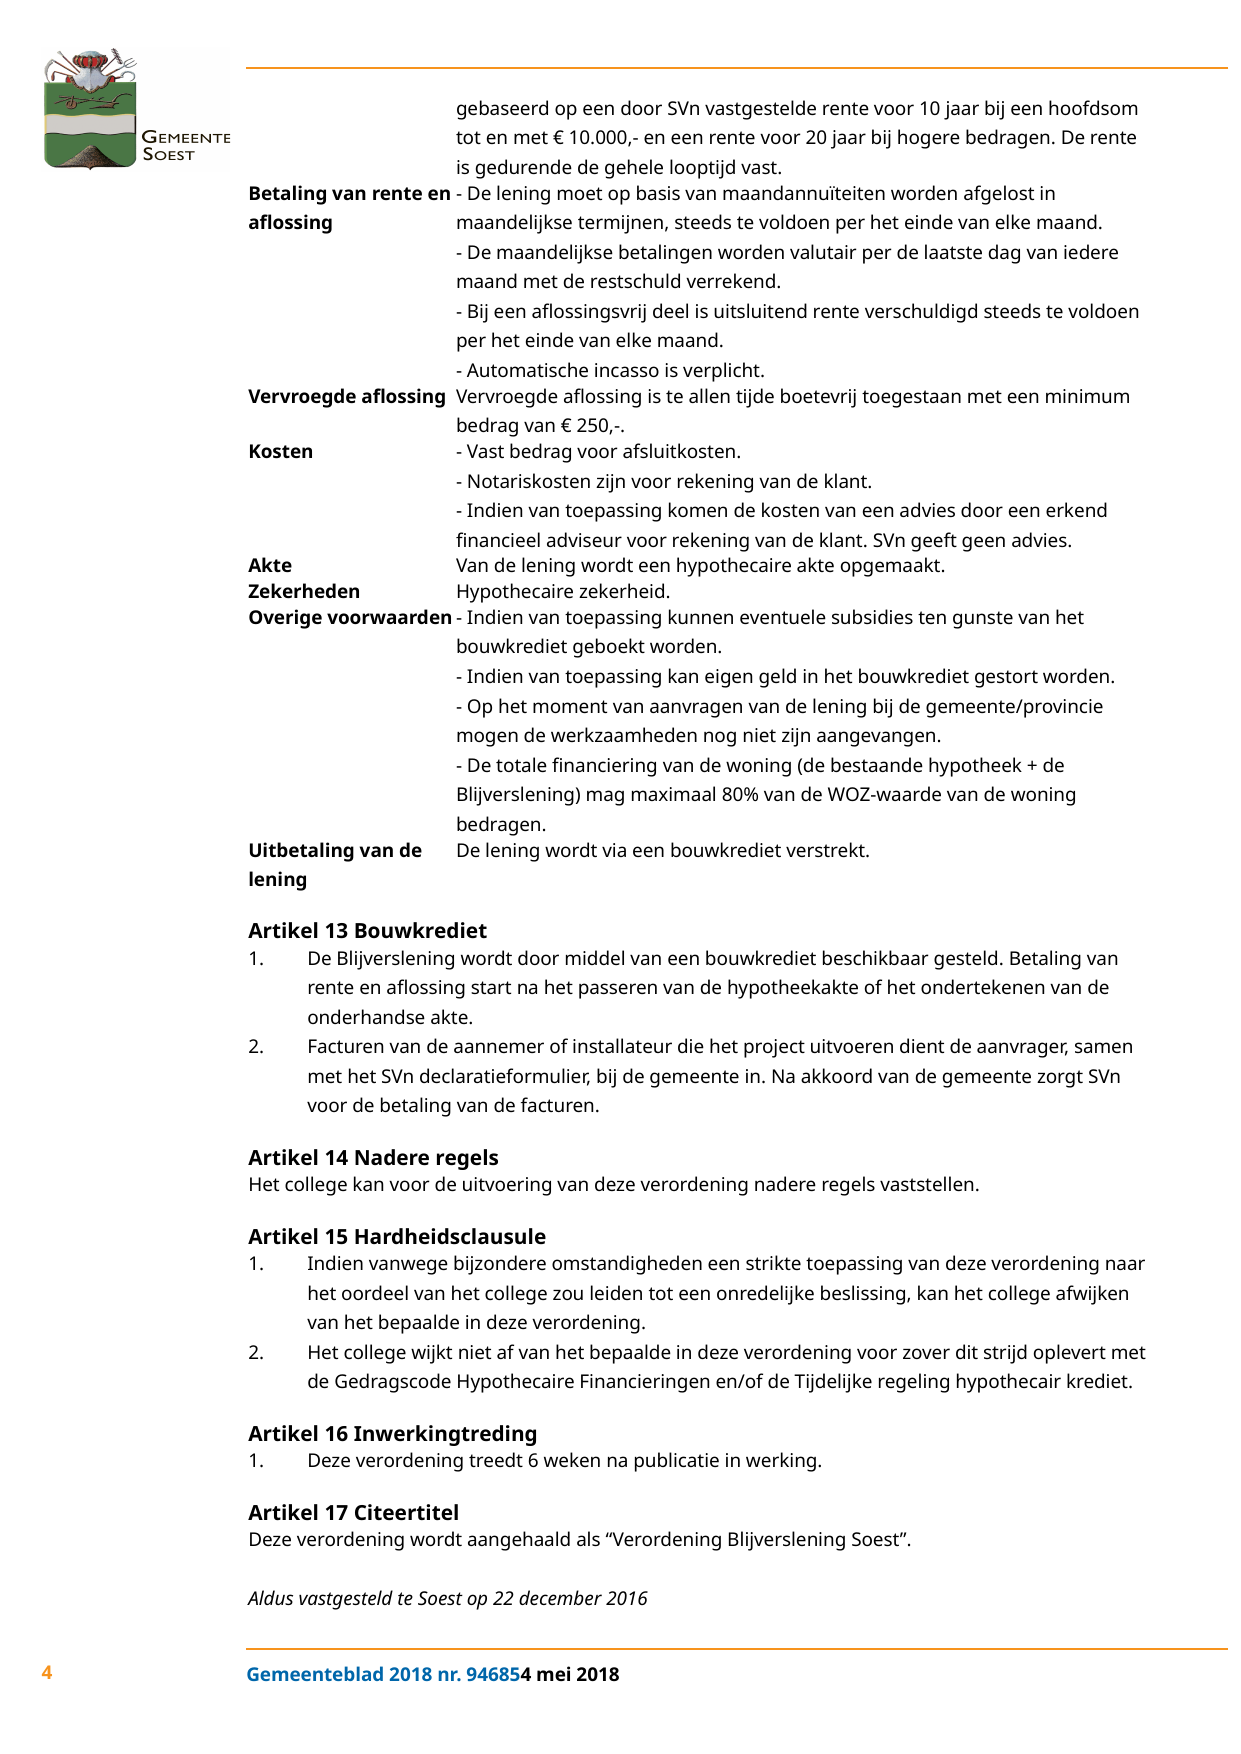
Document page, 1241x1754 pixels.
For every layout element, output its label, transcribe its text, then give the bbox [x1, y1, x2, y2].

table_cell - De lening moet op basis van maandannuïteiten worden afgelost in maandelijkse termijnen, steeds te voldoen per het einde van elke maand. - De maandelijkse betalingen worden valutair per de laatste dag van iedere maand met de restschuld verrekend. - Bij een aflossingsvrij deel is uitsluitend rente verschuldigd steeds te voldoen per het einde van elke maand. - Automatische incasso is verplicht. [456, 180, 1152, 383]
text Artikel 16 Inwerkingtreding [248, 1419, 1152, 1448]
table_cell Hypothecaire zekerheid. [456, 579, 1152, 604]
table_cell [248, 95, 456, 180]
table_cell gebaseerd op een door SVn vastgestelde rente voor 10 jaar bij een hoofdsom tot en met € 10.000,- en een rente voor 20 jaar bij hogere bedragen. De rente is gedurende de gehele looptijd vast. [456, 95, 1152, 180]
table_cell Van de lening wordt een hypothecaire akte opgemaakt. [456, 553, 1152, 578]
table_cell Vervroegde aflossing [248, 383, 456, 438]
list Indien vanwege bijzondere omstandigheden een strikte toepassing van deze verordening naar het oordeel van het college zou leiden tot een onredelijke beslissing, kan het college afwijken van het bepaalde in deze verordening. [248, 1250, 1152, 1335]
text Artikel 14 Nadere regels [248, 1143, 1152, 1172]
list Het college wijkt niet af van het bepaalde in deze verordening voor zover dit strijd oplevert met de Gedragscode Hypothecaire Financieringen en/of de Tijdelijke regeling hypothecair krediet. [248, 1339, 1152, 1394]
list Deze verordening treedt 6 weken na publicatie in werking. [248, 1448, 1152, 1473]
table_cell Kosten [248, 438, 456, 553]
table_cell Akte [248, 553, 456, 578]
table_cell Zekerheden [248, 579, 456, 604]
text Aldus vastgesteld te Soest op 22 december 2016 [248, 1586, 1152, 1611]
picture [41, 47, 231, 172]
table_cell - Indien van toepassing kunnen eventuele subsidies ten gunste van het bouwkrediet geboekt worden. - Indien van toepassing kan eigen geld in het bouwkrediet gestort worden. - Op het moment van aanvragen van de lening bij de gemeente/provincie mogen de werkzaamheden nog niet zijn aangevangen. - De totale financiering van de woning (de bestaande hypotheek + de Blijverslening) mag maximaal 80% van de WOZ-waarde van de woning bedragen. [456, 604, 1152, 837]
table_cell Vervroegde aflossing is te allen tijde boetevrij toegestaan met een minimum bedrag van € 250,-. [456, 383, 1152, 438]
table_cell Overige voorwaarden [248, 604, 456, 837]
table_cell Uitbetaling van de lening [248, 837, 456, 892]
list De Blijverslening wordt door middel van een bouwkrediet beschikbaar gesteld. Betaling van rente en aflossing start na het passeren van de hypotheekakte of het ondertekenen van de onderhandse akte. [248, 945, 1152, 1030]
text Het college kan voor de uitvoering van deze verordening nadere regels vaststellen. [248, 1172, 1152, 1197]
table_cell Betaling van rente en aflossing [248, 180, 456, 383]
text Artikel 15 Hardheidsclausule [248, 1222, 1152, 1250]
text Artikel 13 Bouwkrediet [248, 916, 1152, 945]
table_cell De lening wordt via een bouwkrediet verstrekt. [456, 837, 1152, 892]
table_cell - Vast bedrag voor afsluitkosten. - Notariskosten zijn voor rekening van de klant. - Indien van toepassing komen de kosten van een advies door een erkend financieel adviseur voor rekening van de klant. SVn geeft geen advies. [456, 438, 1152, 553]
text Artikel 17 Citeertitel [248, 1498, 1152, 1526]
list Facturen van de aannemer of installateur die het project uitvoeren dient de aanvrager, samen met het SVn declaratieformulier, bij de gemeente in. Na akkoord van de gemeente zorgt SVn voor de betaling van de facturen. [248, 1033, 1152, 1118]
text Deze verordening wordt aangehaald als “Verordening Blijverslening Soest”. [248, 1526, 1152, 1552]
